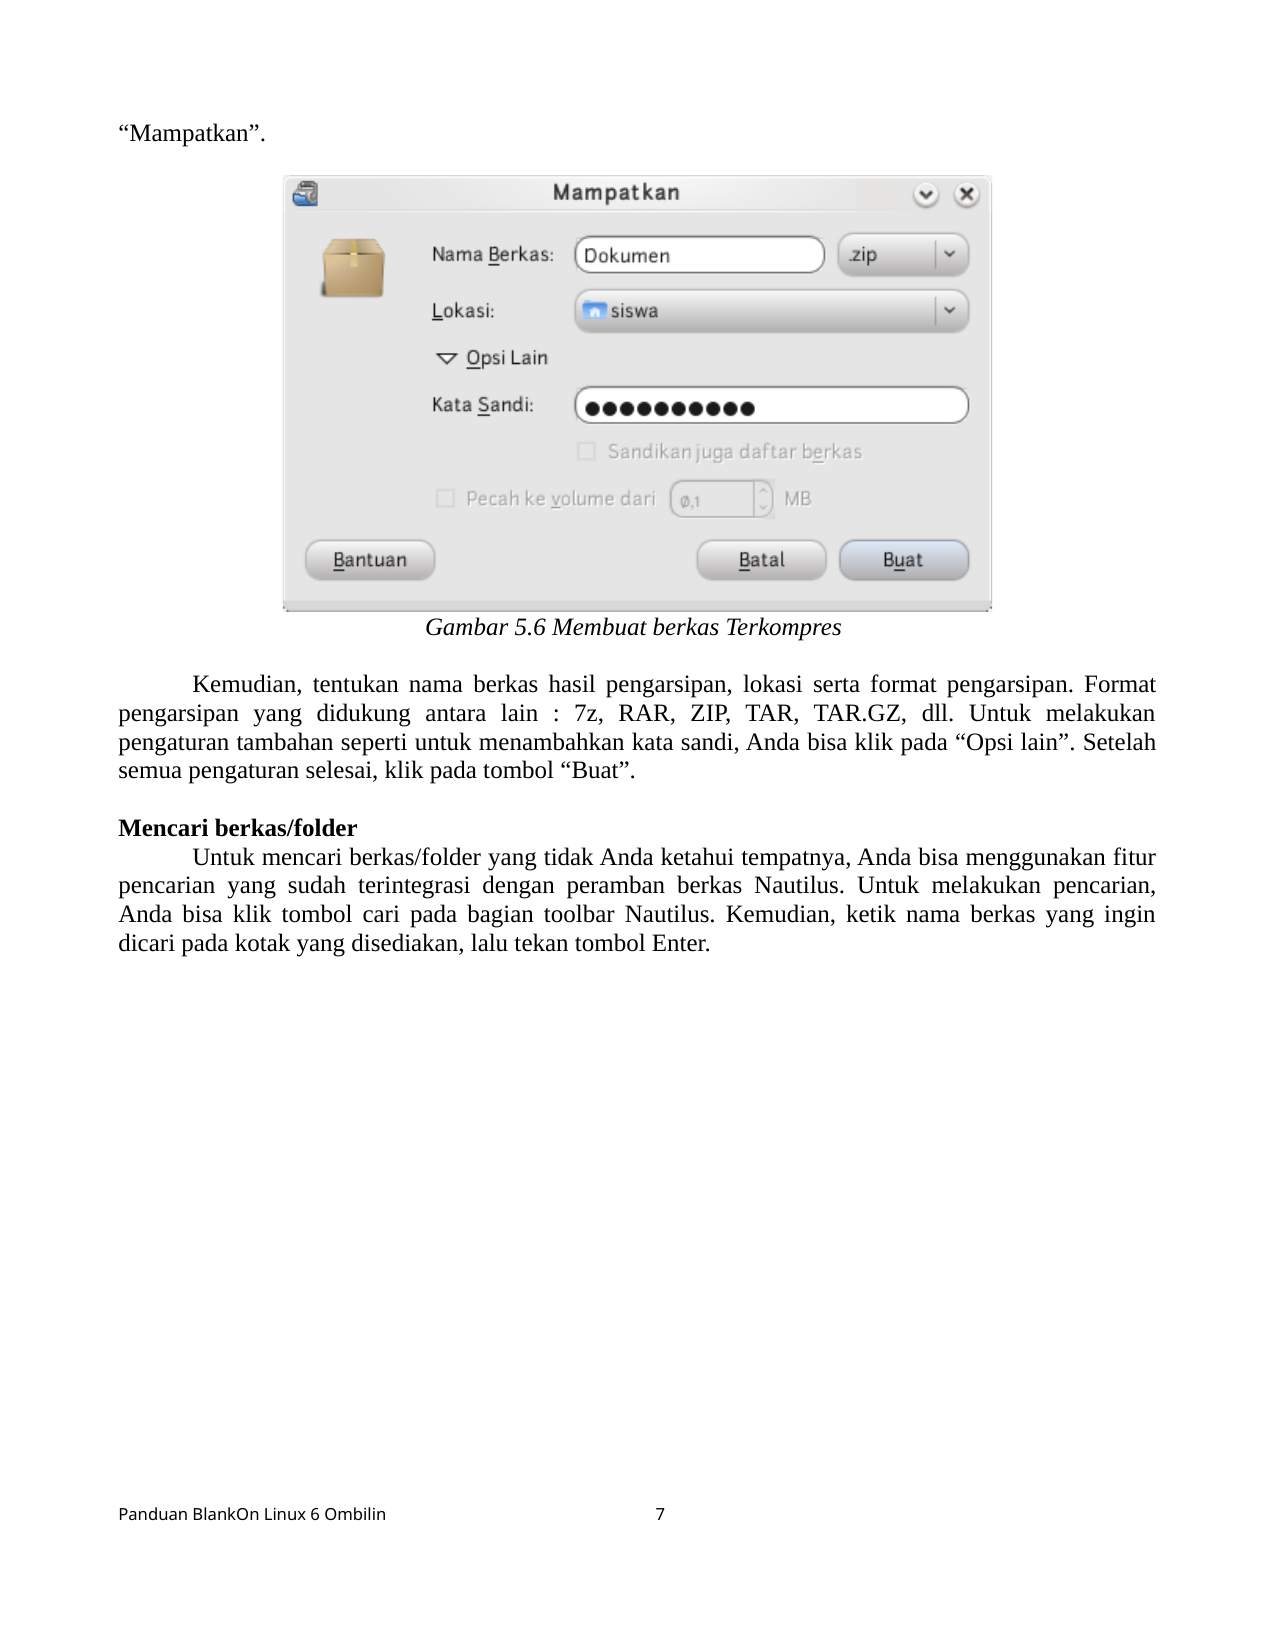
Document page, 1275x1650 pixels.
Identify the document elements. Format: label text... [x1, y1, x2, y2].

picture [282, 175, 993, 612]
text Gambar 5.6 Membuat berkas Terkompres [118, 612, 1157, 640]
text Untuk mencari berkas/folder yang tidak Anda ketahui tempatnya, Anda bisa menggunakan fitur pencarian yang sudah terintegrasi dengan peramban berkas Nautilus. Untuk melakukan pencarian, Anda bisa klik tombol cari pada bagian toolbar Nautilus. Kemudian, ketik nama berkas yang ingin dicari pada kotak yang disediakan, lalu tekan tombol Enter. [118, 842, 1157, 957]
text “Mampatkan”. [118, 118, 1157, 147]
text Kemudian, tentukan nama berkas hasil pengarsipan, lokasi serta format pengarsipan. Format pengarsipan yang didukung antara lain : 7z, RAR, ZIP, TAR, TAR.GZ, dll. Untuk melakukan pengaturan tambahan seperti untuk menambahkan kata sandi, Anda bisa klik pada “Opsi lain”. Setelah semua pengaturan selesai, klik pada tombol “Buat”. [118, 669, 1157, 784]
text Mencari berkas/folder [118, 813, 1157, 842]
